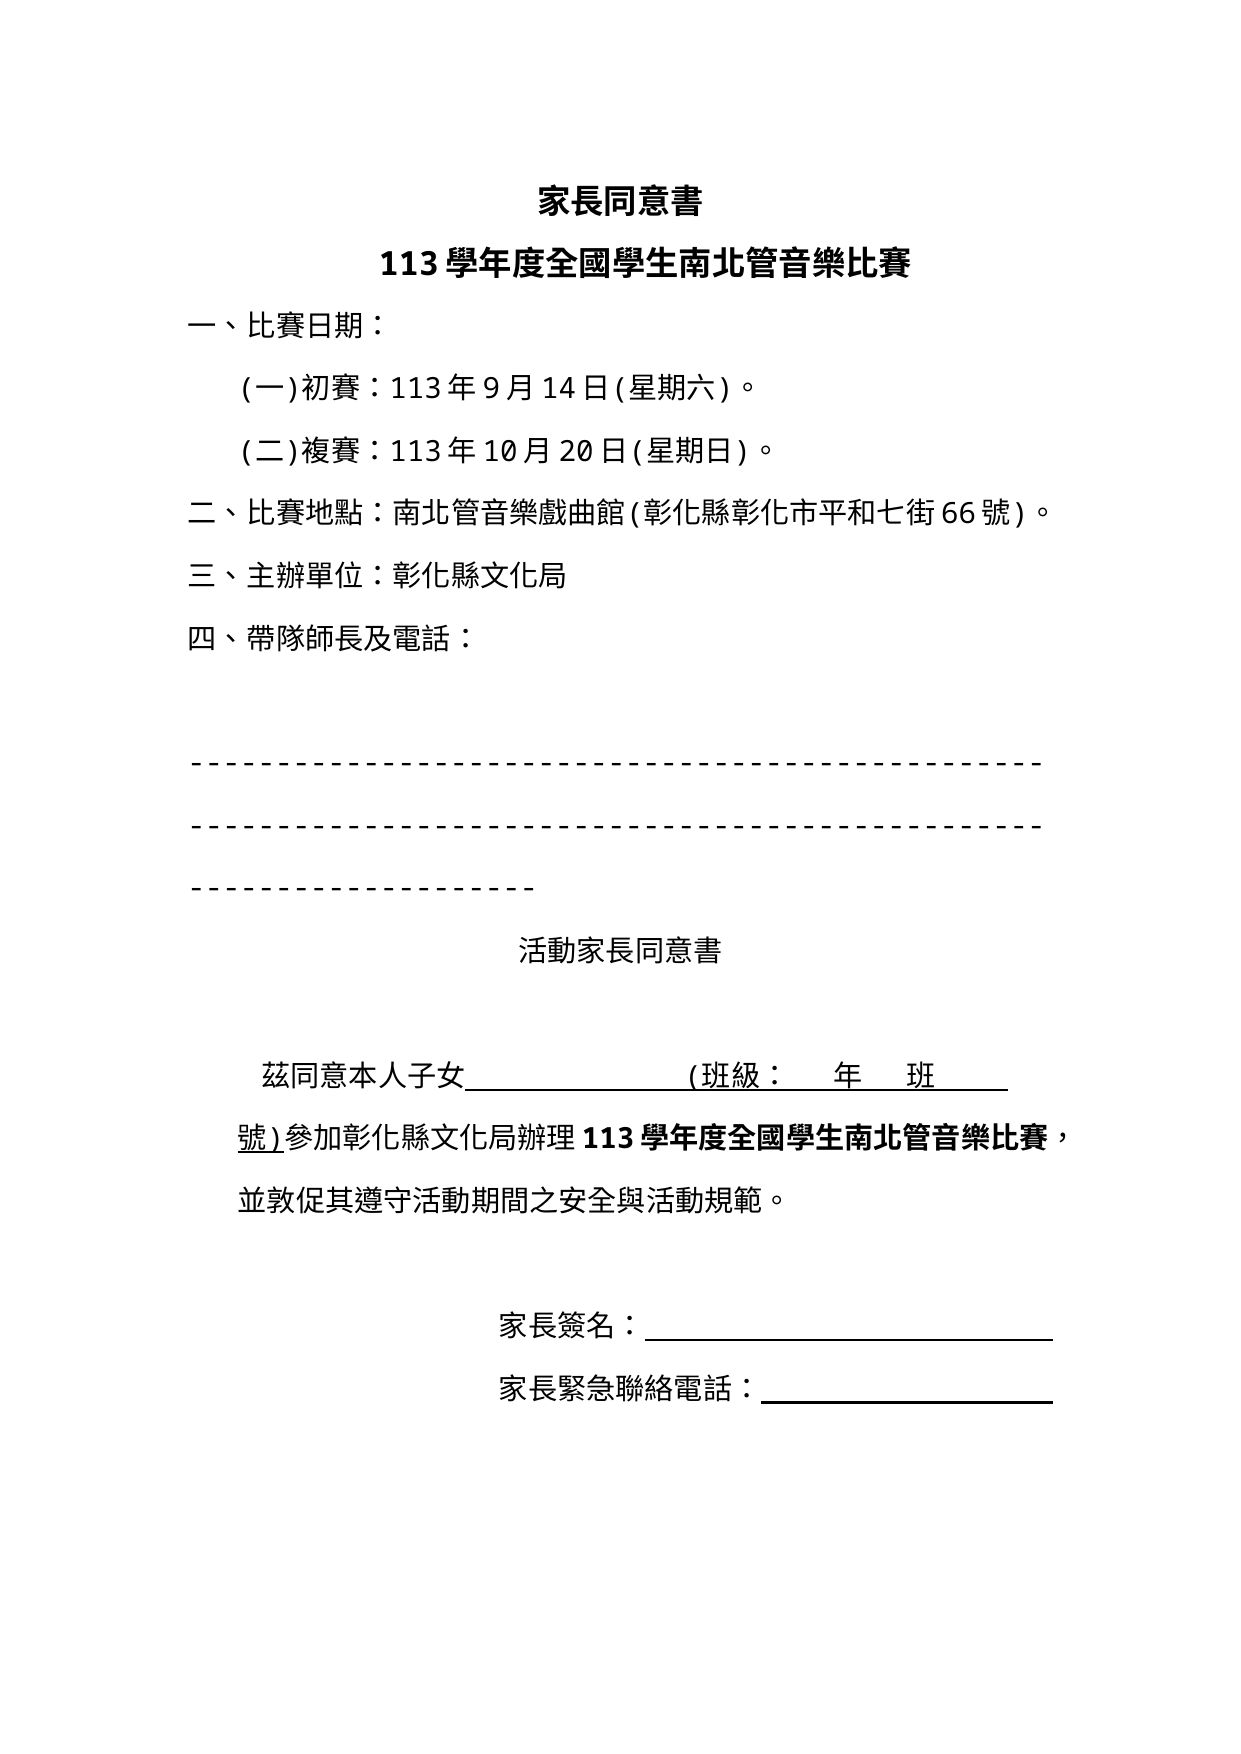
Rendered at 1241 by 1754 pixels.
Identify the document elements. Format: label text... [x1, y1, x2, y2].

text 家長緊急聯絡電話： [187, 1345, 1053, 1407]
list 比賽地點：南北管音樂戲曲館(彰化縣彰化市平和七街66號)。 [187, 470, 1053, 532]
text ---------------------------------------------------------------------------------------------------------------------- [187, 720, 1053, 907]
list 主辦單位：彰化縣文化局 [187, 532, 1053, 595]
text 家長簽名： [187, 1282, 1053, 1345]
text 家長同意書 [187, 157, 1053, 220]
text (一)初賽：113年9月14日(星期六)。 [237, 345, 1053, 407]
text (二)複賽：113年10月20日(星期日)。 [237, 407, 1053, 470]
text 113學年度全國學生南北管音樂比賽 [237, 220, 1053, 282]
list 比賽日期： [187, 282, 1053, 345]
text 活動家長同意書 [187, 907, 1053, 970]
text 茲同意本人子女 (班級： 年 班 號)參加彰化縣文化局辦理113學年度全國學生南北管音樂比賽，並敦促其遵守活動期間之安全與活動規範。 [237, 1032, 1053, 1220]
list 帶隊師長及電話： [187, 595, 1053, 657]
